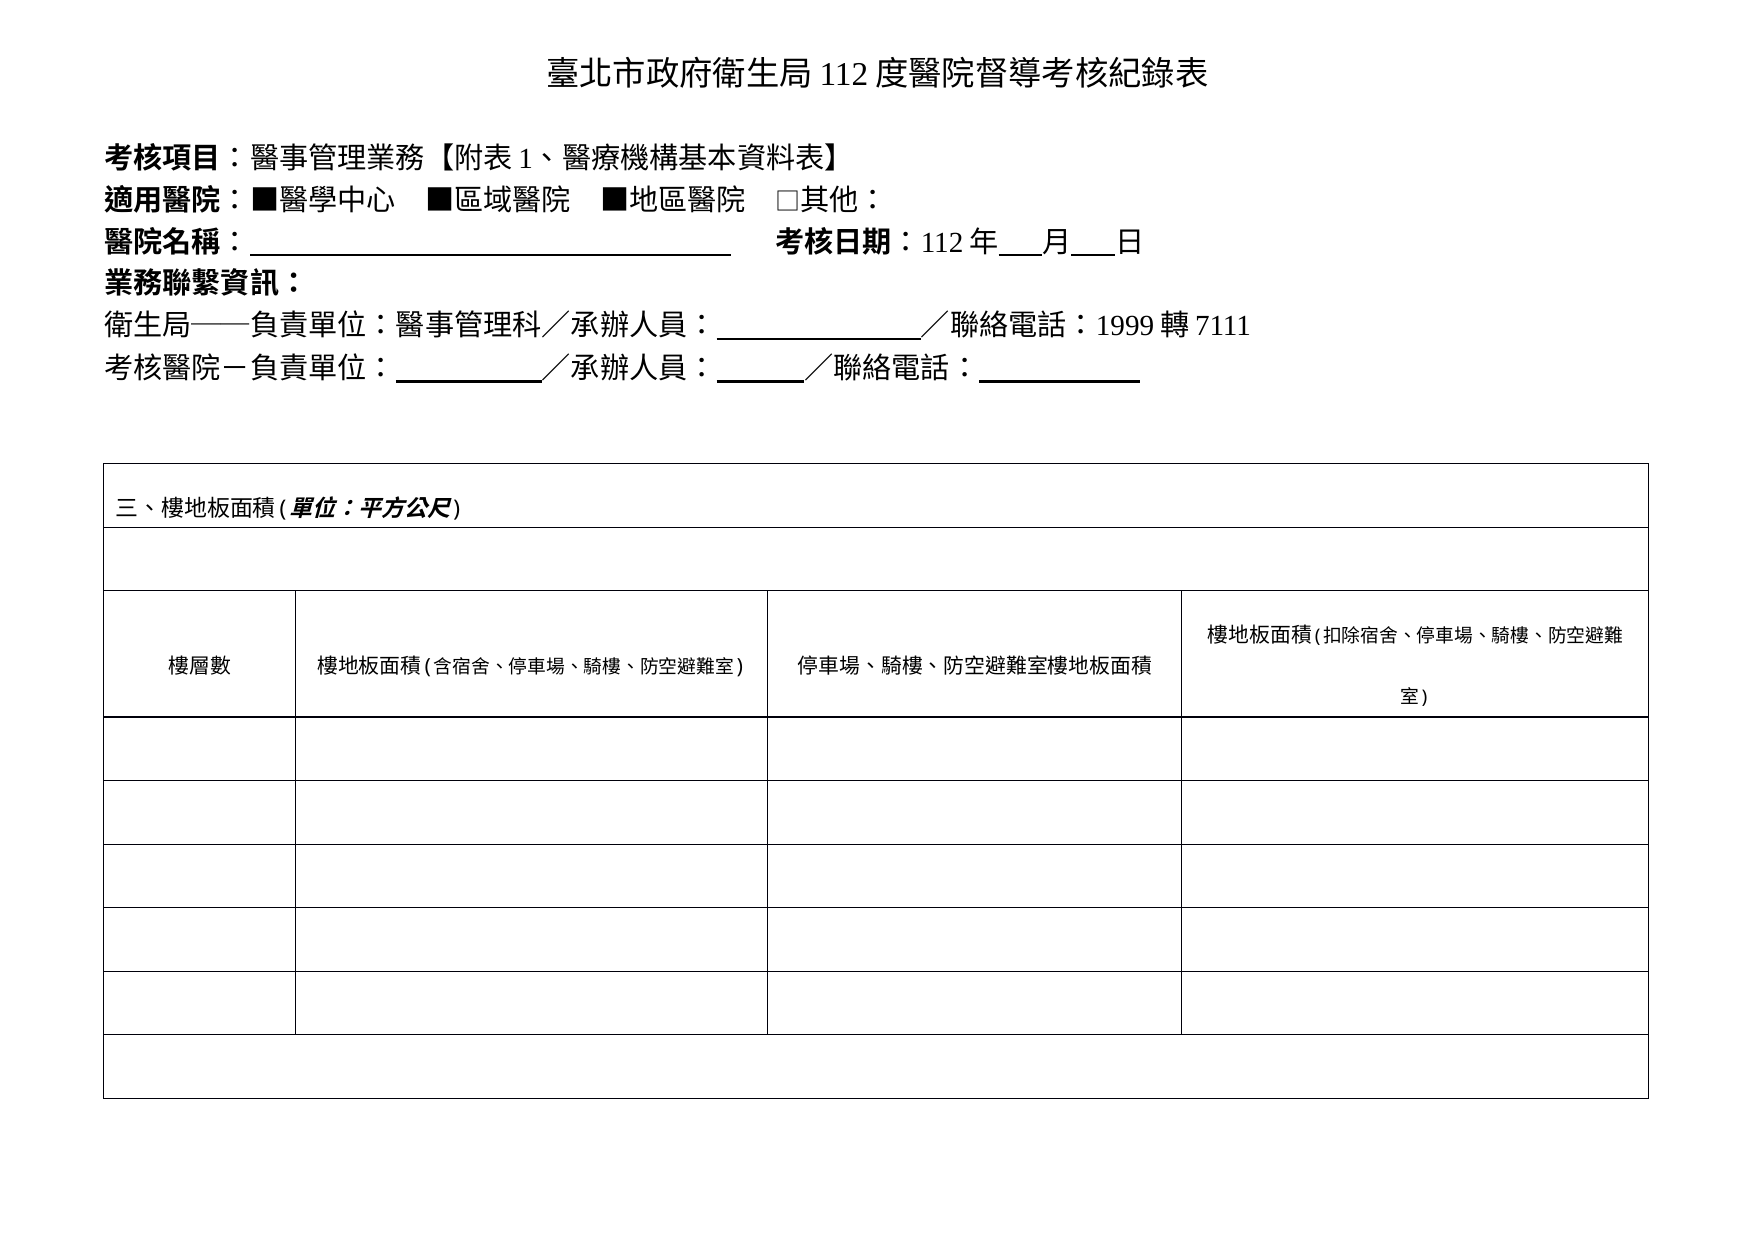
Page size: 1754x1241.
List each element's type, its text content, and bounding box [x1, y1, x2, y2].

table_cell [104, 972, 295, 1034]
table_cell [1182, 781, 1648, 843]
table_cell [296, 908, 767, 971]
table_cell [1182, 718, 1648, 780]
table_cell [1182, 845, 1648, 907]
table_cell 停車場、騎樓、防空避難室樓地板面積 [768, 591, 1181, 716]
table_cell [296, 718, 767, 780]
table_cell 樓地板面積(含宿舍、停車場、騎樓、防空避難室) [296, 591, 767, 716]
table_cell [104, 1035, 1648, 1098]
table_cell [296, 845, 767, 907]
table_cell [768, 781, 1181, 843]
table_cell [104, 908, 295, 971]
table_header 三、樓地板面積(單位：平方公尺) [104, 464, 1648, 527]
table_cell [296, 781, 767, 843]
table_cell [104, 781, 295, 843]
table_cell [768, 972, 1181, 1034]
table_cell [768, 845, 1181, 907]
table_cell [768, 908, 1181, 971]
table_cell [104, 528, 1648, 590]
table_cell [1182, 908, 1648, 971]
table_cell [296, 972, 767, 1034]
table_cell [768, 718, 1181, 780]
table_cell 樓地板面積(扣除宿舍、停車場、騎樓、防空避難室) [1182, 591, 1648, 716]
table_cell [104, 845, 295, 907]
table_cell [1182, 972, 1648, 1034]
table_cell [104, 718, 295, 780]
table_cell 樓層數 [104, 591, 295, 716]
